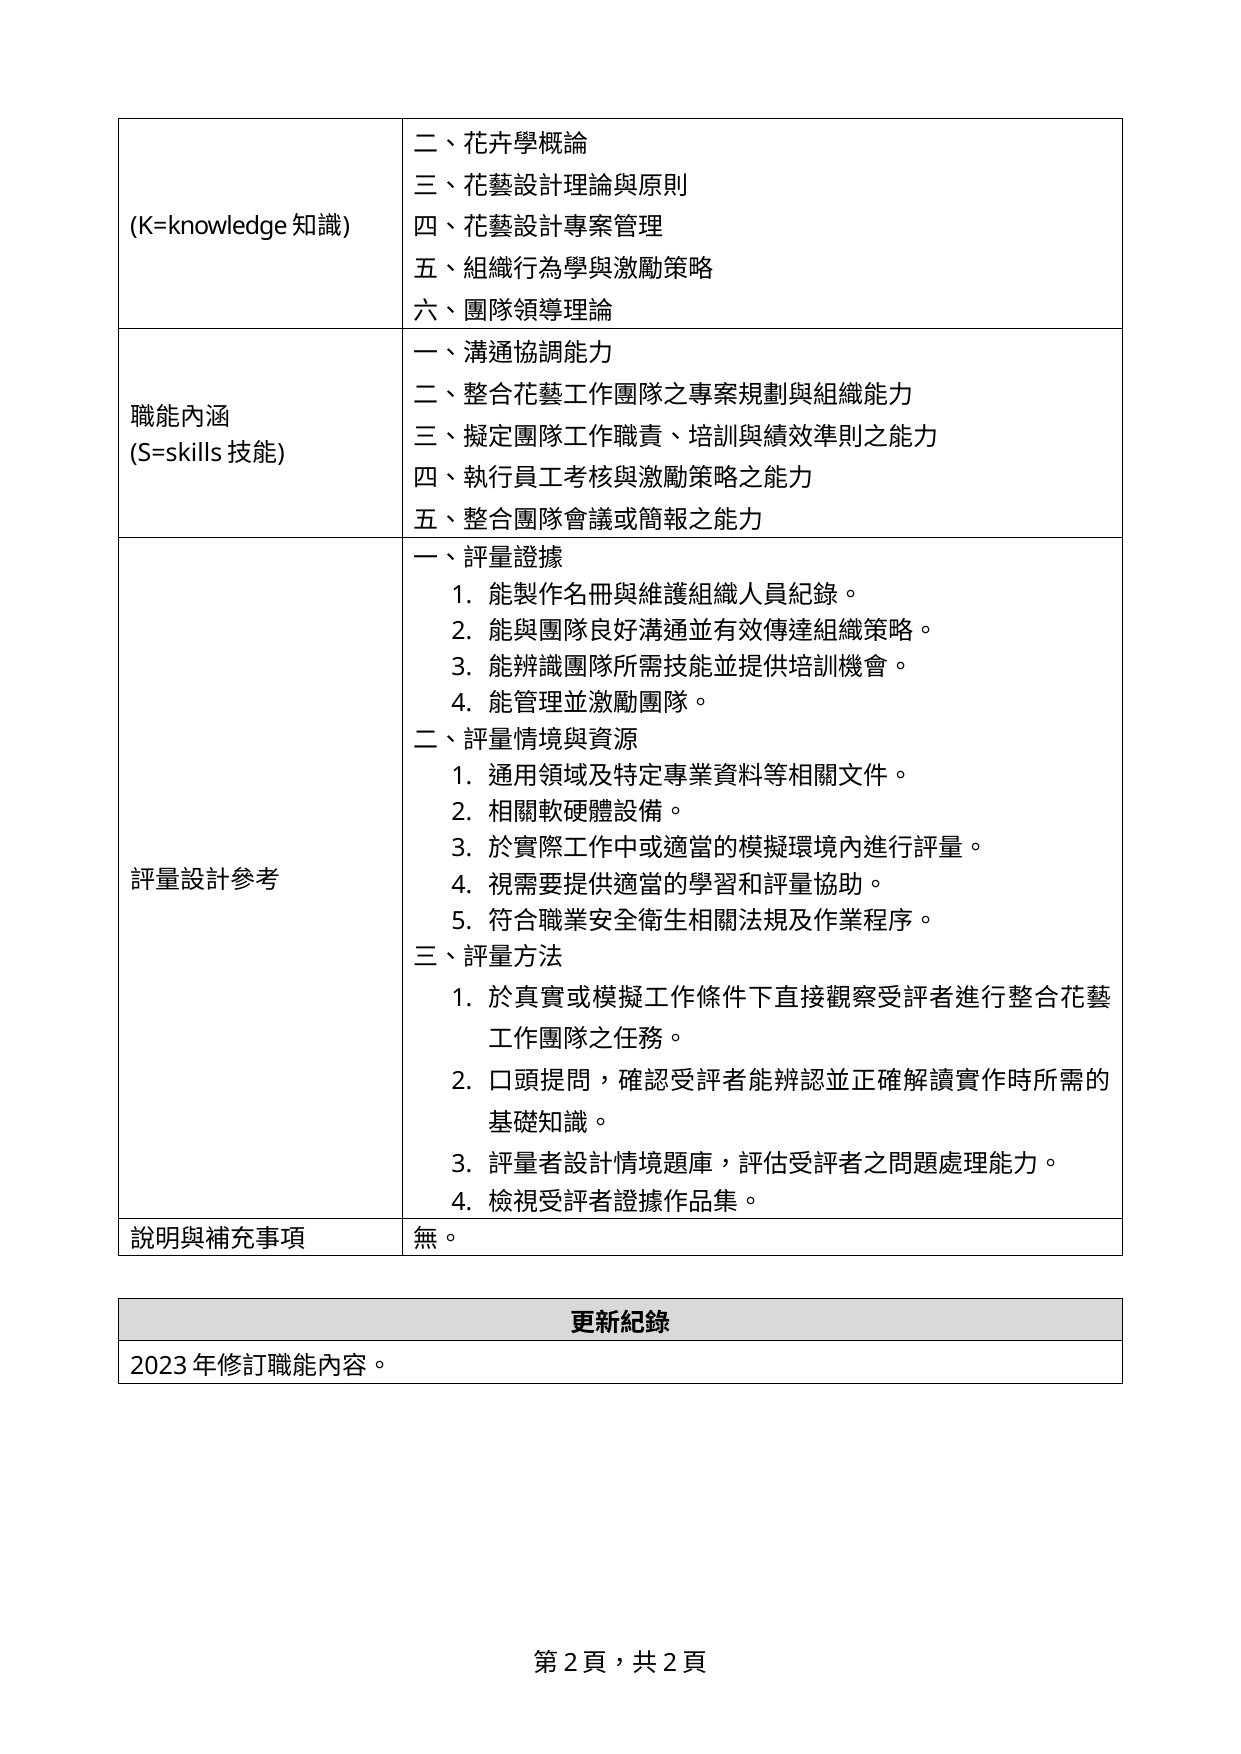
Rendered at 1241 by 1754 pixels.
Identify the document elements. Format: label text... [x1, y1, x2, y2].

table_cell 溝通協調能力 整合花藝工作團隊之專案規劃與組織能力 擬定團隊工作職責、培訓與績效準則之能力 執行員工考核與激勵策略之能力 整合團隊會議或簡報之能力 [403, 329, 1122, 537]
table_cell 評量設計參考 [119, 538, 402, 1217]
table_cell 一、評量證據 能製作名冊與維護組織人員紀錄。 能與團隊良好溝通並有效傳達組織策略。 能辨識團隊所需技能並提供培訓機會。 能管理並激勵團隊。 二、評量情境與資源 通用領域及特定專業資料等相關文件。 相關軟硬體設備。 於實際工作中或適當的模擬環境內進行評量。 視需要提供適當的學習和評量協助。 符合職業安全衛生相關法規及作業程序。 三、評量方法 於真實或模擬工作條件下直接觀察受評者進行整合花藝工作團隊之任務。 口頭提問，確認受評者能辨認並正確解讀實作時所需的基礎知識。 評量者設計情境題庫，評估受評者之問題處理能力。 檢視受評者證據作品集。 [403, 538, 1122, 1217]
table_cell 職業安全衛生相關法規 花卉學概論 花藝設計理論與原則 花藝設計專案管理 組織行為學與激勵策略 團隊領導理論 [403, 119, 1122, 327]
table_cell (K=knowledge知識) [119, 119, 402, 327]
table_cell 無。 [403, 1219, 1122, 1255]
table_cell 2023年修訂職能內容。 [119, 1341, 1122, 1383]
table_header 更新紀錄 [119, 1299, 1122, 1340]
table_cell 說明與補充事項 [119, 1219, 402, 1255]
table_cell 職能內涵 (S=skills技能) [119, 329, 402, 537]
